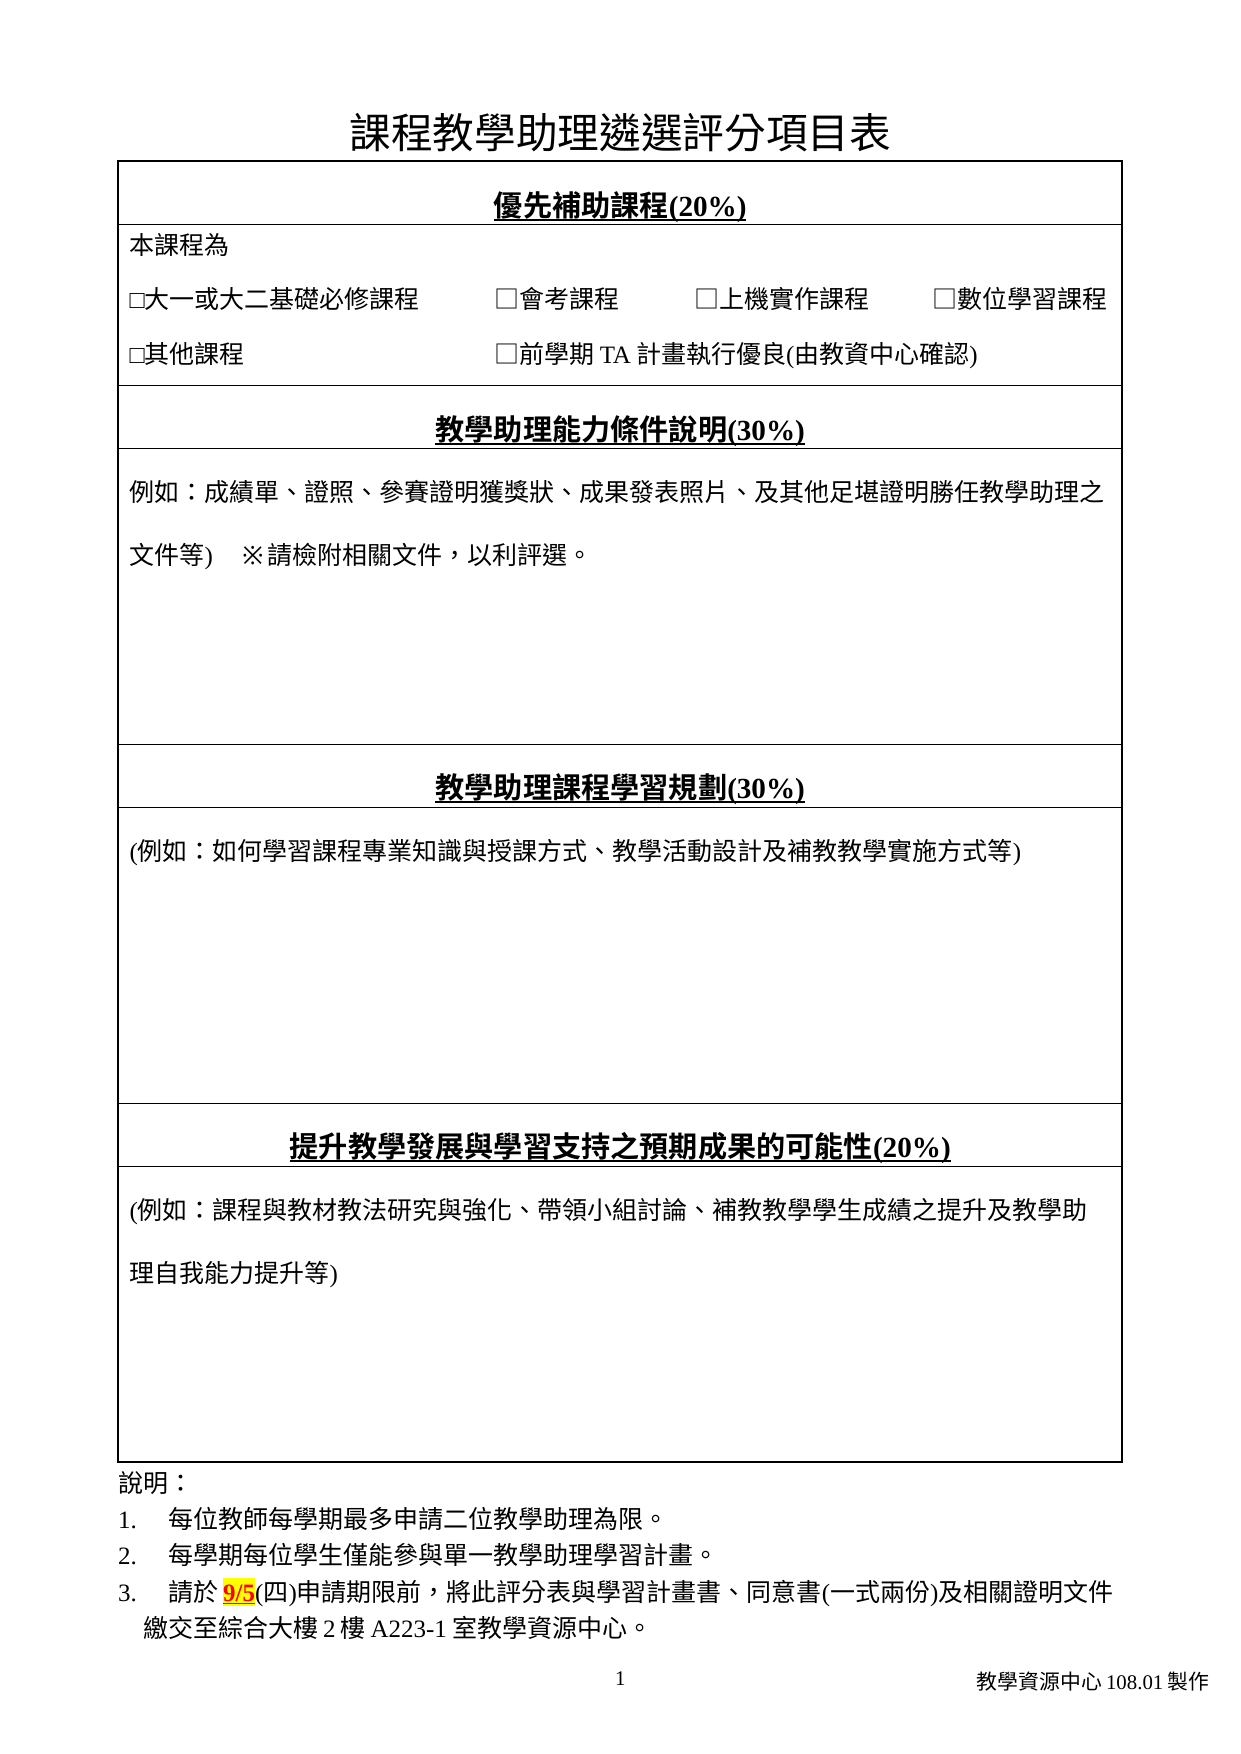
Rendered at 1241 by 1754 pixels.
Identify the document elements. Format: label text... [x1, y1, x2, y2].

table_cell (例如：如何學習課程專業知識與授課方式、教學活動設計及補教教學實施方式等) [119, 808, 1121, 1102]
table_cell 提升教學發展與學習支持之預期成果的可能性(20%) [119, 1104, 1121, 1166]
list 每位教師每學期最多申請二位教學助理為限。 [118, 1499, 1122, 1536]
list 請於9/5(四)申請期限前，將此評分表與學習計畫書、同意書(一式兩份)及相關證明文件 [118, 1572, 1122, 1608]
table_cell (例如：課程與教材教法研究與強化、帶領小組討論、補教教學學生成績之提升及教學助理自我能力提升等) [119, 1167, 1121, 1461]
text 課程教學助理遴選評分項目表 [118, 88, 1122, 151]
table_cell 教學助理能力條件說明(30%) [119, 386, 1121, 448]
text 說明： [118, 1463, 1122, 1499]
table_cell 教學助理課程學習規劃(30%) [119, 745, 1121, 807]
list 每學期每位學生僅能參與單一教學助理學習計畫。 [118, 1536, 1122, 1572]
table_cell 例如：成績單、證照、參賽證明獲獎狀、成果發表照片、及其他足堪證明勝任教學助理之文件等) ※請檢附相關文件，以利評選。 [119, 449, 1121, 743]
table_header 優先補助課程(20%) [119, 162, 1121, 224]
table_cell 本課程為 □大一或大二基礎必修課程 □會考課程 □上機實作課程 □數位學習課程 □其他課程 □前學期TA計畫執行優良(由教資中心確認) [119, 225, 1121, 385]
text 繳交至綜合大樓2樓A223-1室教學資源中心。 [118, 1608, 1122, 1644]
